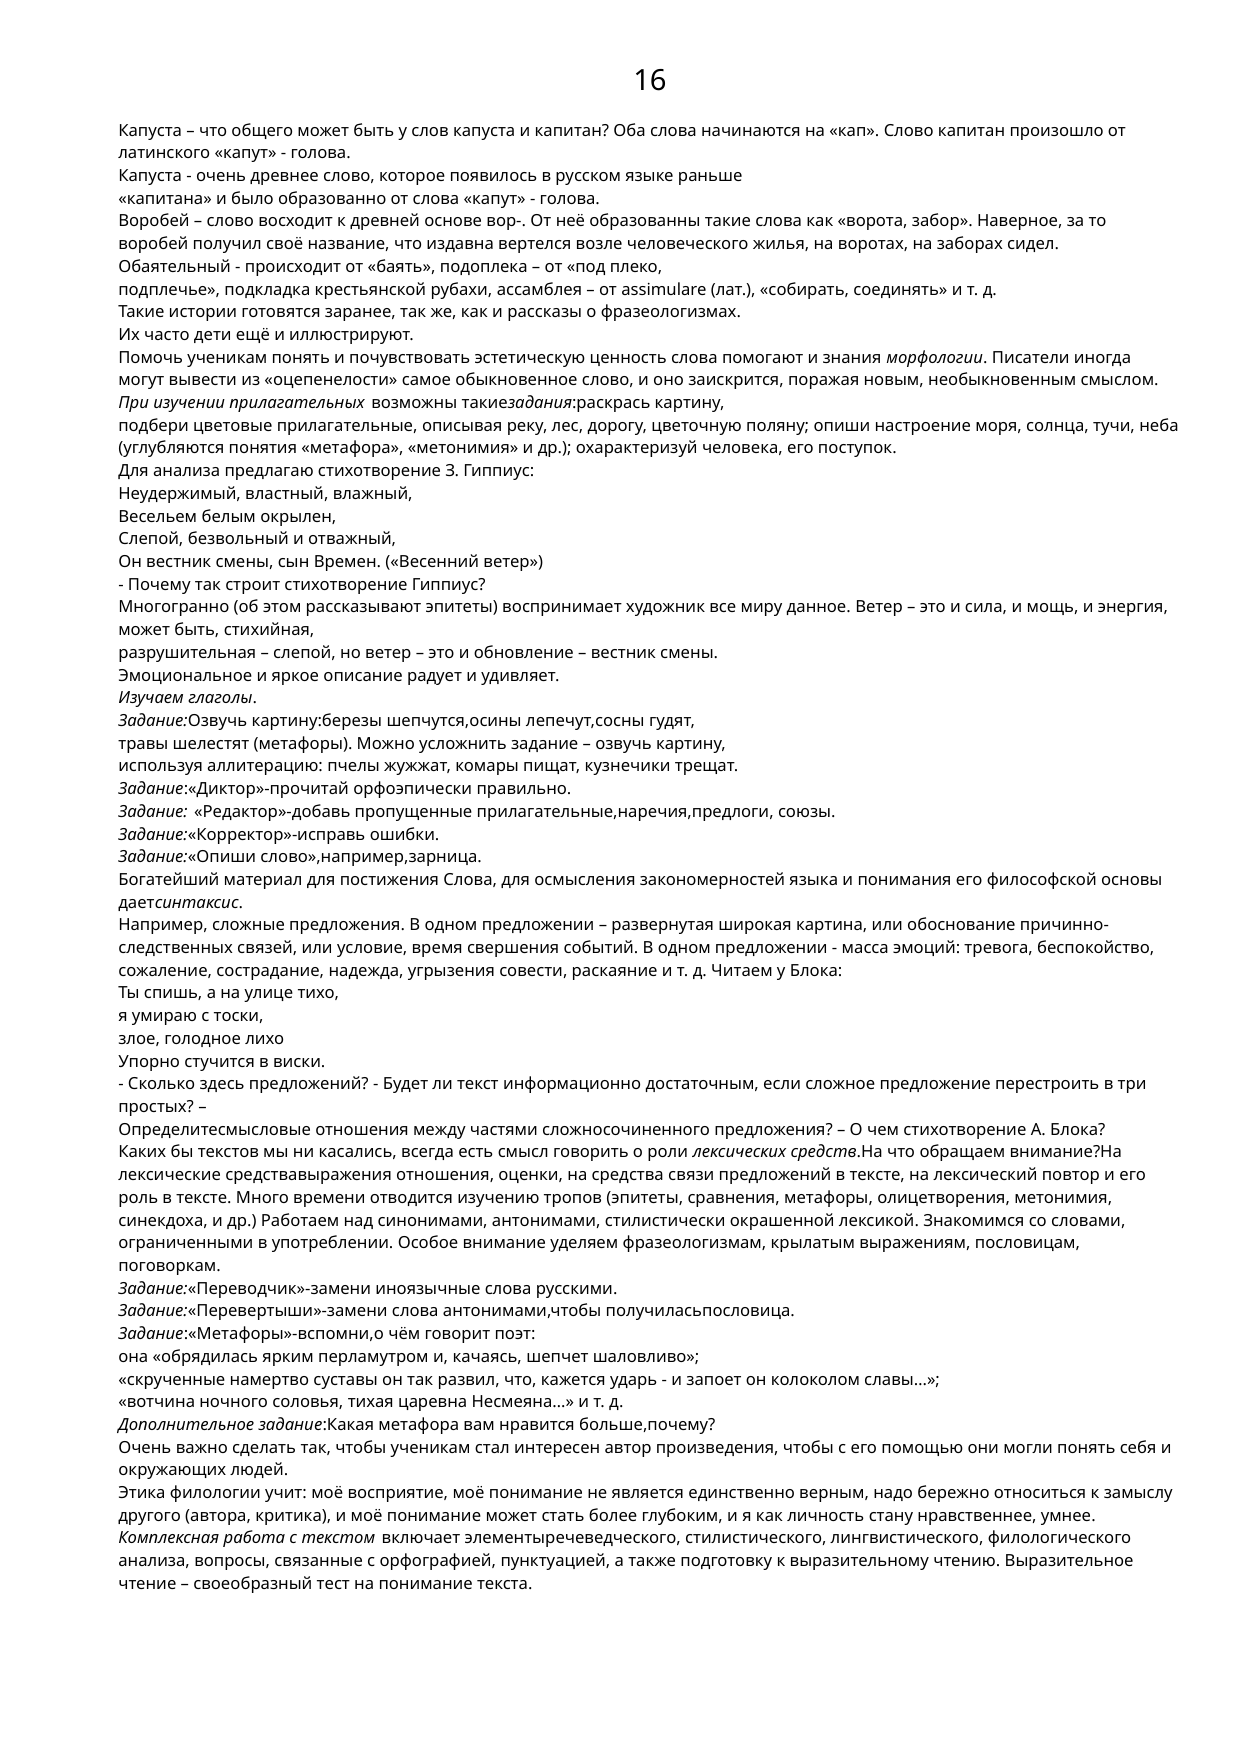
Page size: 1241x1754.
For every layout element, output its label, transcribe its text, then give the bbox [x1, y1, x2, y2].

text Весельем белым окрылен, [118, 504, 1181, 527]
text Капуста – что общего может быть у слов капуста и капитан? Оба слова начинаются на «кап». Слово капитан произошло от латинского «капут» - голова. [118, 118, 1181, 163]
text подбери цветовые прилагательные, описывая реку, лес, дорогу, цветочную поляну; опиши настроение моря, солнца, тучи, неба (углубляются понятия «метафора», «метонимия» и др.); охарактеризуй человека, его поступок. [118, 413, 1181, 459]
text Он вестник смены, сын Времен. («Весенний ветер») [118, 549, 1181, 572]
text Дополнительное задание:Какая метафора вам нравится больше,почему? [118, 1412, 1181, 1435]
text - Почему так строит стихотворение Гиппиус? [118, 572, 1181, 595]
text Такие истории готовятся заранее, так же, как и рассказы о фразеологизмах. [118, 300, 1181, 322]
text Каких бы текстов мы ни касались, всегда есть смысл говорить о роли лексических средств.На что обращаем внимание?На лексические средствавыражения отношения, оценки, на средства связи предложений в тексте, на лексический повтор и его роль в тексте. Много времени отводится изучению тропов (эпитеты, сравнения, метафоры, олицетворения, метонимия, синекдоха, и др.) Работаем над синонимами, антонимами, стилистически окрашенной лексикой. Знакомимся со словами, ограниченными в употреблении. Особое внимание уделяем фразеологизмам, крылатым выражениям, пословицам, поговоркам. [118, 1140, 1181, 1276]
text я умираю с тоски, [118, 1004, 1181, 1026]
text Задание:«Метафоры»-вспомни,о чём говорит поэт: [118, 1322, 1181, 1344]
text разрушительная – слепой, но ветер – это и обновление – вестник смены. [118, 640, 1181, 663]
text злое, голодное лихо [118, 1026, 1181, 1049]
text Неудержимый, властный, влажный, [118, 481, 1181, 504]
text Например, сложные предложения. В одном предложении – развернутая широкая картина, или обоснование причинно-следственных связей, или условие, время свершения событий. В одном предложении - масса эмоций: тревога, беспокойство, сожаление, сострадание, надежда, угрызения совести, раскаяние и т. д. Читаем у Блока: [118, 913, 1181, 981]
text Определитесмысловые отношения между частями сложносочиненного предложения? – О чем стихотворение А. Блока? [118, 1117, 1181, 1140]
text травы шелестят (метафоры). Можно усложнить задание – озвучь картину, [118, 731, 1181, 754]
text Задание:«Корректор»-исправь ошибки. [118, 822, 1181, 845]
text Очень важно сделать так, чтобы ученикам стал интересен автор произведения, чтобы с его помощью они могли понять себя и окружающих людей. [118, 1435, 1181, 1481]
text подплечье», подкладка крестьянской рубахи, ассамблея – от assimulare (лат.), «собирать, соединять» и т. д. [118, 277, 1181, 300]
text Изучаем глаголы. [118, 686, 1181, 708]
text Обаятельный - происходит от «баять», подоплека – от «под плеко, [118, 254, 1181, 277]
text При изучении прилагательных возможны такиезадания:раскрась картину, [118, 391, 1181, 413]
text Комплексная работа с текстом включает элементыречеведческого, стилистического, лингвистического, филологического анализа, вопросы, связанные с орфографией, пунктуацией, а также подготовку к выразительному чтению. Выразительное чтение – своеобразный тест на понимание текста. [118, 1526, 1181, 1594]
text Капуста - очень древнее слово, которое появилось в русском языке раньше [118, 163, 1181, 186]
text Задание:«Диктор»-прочитай орфоэпически правильно. [118, 777, 1181, 799]
text Слепой, безвольный и отважный, [118, 527, 1181, 549]
text «капитана» и было образованно от слова «капут» - голова. [118, 186, 1181, 209]
text Многогранно (об этом рассказывают эпитеты) воспринимает художник все миру данное. Ветер – это и сила, и мощь, и энергия, может быть, стихийная, [118, 595, 1181, 640]
text Воробей – слово восходит к древней основе вор-. От неё образованны такие слова как «ворота, забор». Наверное, за то воробей получил своё название, что издавна вертелся возле человеческого жилья, на воротах, на заборах сидел. [118, 209, 1181, 254]
text - Сколько здесь предложений? - Будет ли текст информационно достаточным, если сложное предложение перестроить в три простых? – [118, 1072, 1181, 1117]
text Эмоциональное и яркое описание радует и удивляет. [118, 663, 1181, 686]
text Задание:«Перевертыши»-замени слова антонимами,чтобы получиласьпословица. [118, 1299, 1181, 1322]
text «скрученные намертво суставы он так развил, что, кажется ударь - и запоет он колоколом славы…»; [118, 1367, 1181, 1390]
text Упорно стучится в виски. [118, 1049, 1181, 1072]
text Задание: «Редактор»-добавь пропущенные прилагательные,наречия,предлоги, союзы. [118, 799, 1181, 822]
text она «обрядилась ярким перламутром и, качаясь, шепчет шаловливо»; [118, 1344, 1181, 1367]
text Помочь ученикам понять и почувствовать эстетическую ценность слова помогают и знания морфологии. Писатели иногда могут вывести из «оцепенелости» самое обыкновенное слово, и оно заискрится, поражая новым, необыкновенным смыслом. [118, 345, 1181, 391]
text используя аллитерацию: пчелы жужжат, комары пищат, кузнечики трещат. [118, 754, 1181, 777]
text Ты спишь, а на улице тихо, [118, 981, 1181, 1004]
text Этика филологии учит: моё восприятие, моё понимание не является единственно верным, надо бережно относиться к замыслу другого (автора, критика), и моё понимание может стать более глубоким, и я как личность стану нравственнее, умнее. [118, 1481, 1181, 1526]
text Задание:«Переводчик»-замени иноязычные слова русскими. [118, 1276, 1181, 1299]
text Задание:Озвучь картину:березы шепчутся,осины лепечут,сосны гудят, [118, 708, 1181, 731]
text «вотчина ночного соловья, тихая царевна Несмеяна…» и т. д. [118, 1390, 1181, 1412]
text Для анализа предлагаю стихотворение З. Гиппиус: [118, 459, 1181, 481]
text Богатейший материал для постижения Слова, для осмысления закономерностей языка и понимания его философской основы даетсинтаксис. [118, 867, 1181, 913]
text Задание:«Опиши слово»,например,зарница. [118, 845, 1181, 867]
text Их часто дети ещё и иллюстрируют. [118, 322, 1181, 345]
